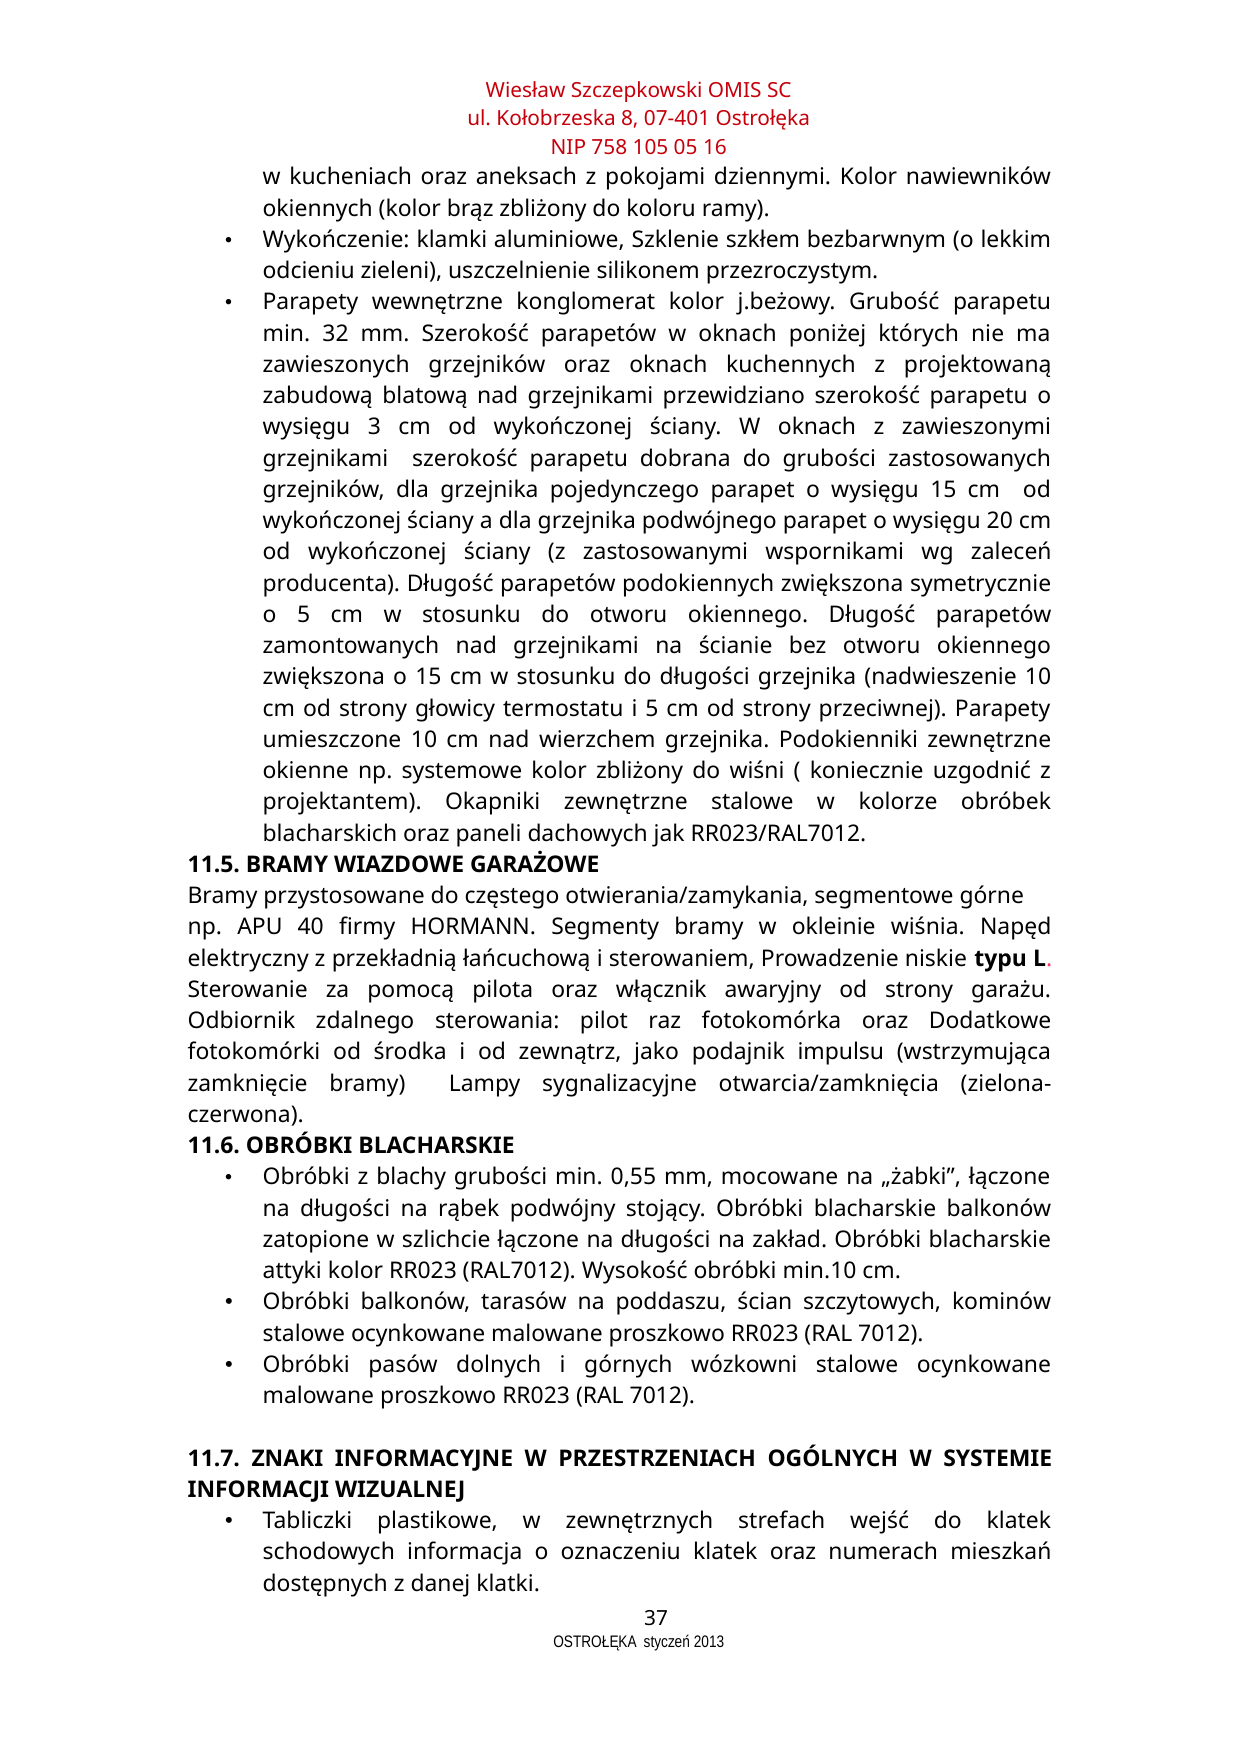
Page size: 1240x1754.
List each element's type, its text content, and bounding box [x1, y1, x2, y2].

list Bramy przystosowane do częstego otwierania/zamykania, segmentowe górne [187, 879, 1052, 910]
text 11.7. Znaki informacyjne w przestrzeniach ogólnych w systemie informacji wizualnej [187, 1442, 1053, 1504]
text 11.5. BRAMY WIAZDOWE GARAŻOWE [187, 848, 1053, 879]
list Wykończenie: klamki aluminiowe, Szklenie szkłem bezbarwnym (o lekkim odcieniu zieleni), uszczelnienie silikonem przezroczystym. [225, 223, 1052, 285]
text 11.6. OBRÓBKI BLACHARSKIE [187, 1129, 1053, 1160]
list Obróbki balkonów, tarasów na poddaszu, ścian szczytowych, kominów stalowe ocynkowane malowane proszkowo RR023 (RAL 7012). [225, 1285, 1052, 1348]
list Parapety wewnętrzne konglomerat kolor j.beżowy. Grubość parapetu min. 32 mm. Szerokość parapetów w oknach poniżej których nie ma zawieszonych grzejników oraz oknach kuchennych z projektowaną zabudową blatową nad grzejnikami przewidziano szerokość parapetu o wysięgu 3 cm od wykończonej ściany. W oknach z zawieszonymi grzejnikami szerokość parapetu dobrana do grubości zastosowanych grzejników, dla grzejnika pojedynczego parapet o wysięgu 15 cm od wykończonej ściany a dla grzejnika podwójnego parapet o wysięgu 20 cm od wykończonej ściany (z zastosowanymi wspornikami wg zaleceń producenta). Długość parapetów podokiennych zwiększona symetrycznie o 5 cm w stosunku do otworu okiennego. Długość parapetów zamontowanych nad grzejnikami na ścianie bez otworu okiennego zwiększona o 15 cm w stosunku do długości grzejnika (nadwieszenie 10 cm od strony głowicy termostatu i 5 cm od strony przeciwnej). Parapety umieszczone 10 cm nad wierzchem grzejnika. Podokienniki zewnętrzne okienne np. systemowe kolor zbliżony do wiśni ( koniecznie uzgodnić z projektantem). Okapniki zewnętrzne stalowe w kolorze obróbek blacharskich oraz paneli dachowych jak RR023/RAL7012. [225, 285, 1052, 848]
list np. APU 40 firmy HORMANN. Segmenty bramy w okleinie wiśnia. Napęd elektryczny z przekładnią łańcuchową i sterowaniem, Prowadzenie niskie typu L. Sterowanie za pomocą pilota oraz włącznik awaryjny od strony garażu. Odbiornik zdalnego sterowania: pilot raz fotokomórka oraz Dodatkowe fotokomórki od środka i od zewnątrz, jako podajnik impulsu (wstrzymująca zamknięcie bramy) Lampy sygnalizacyjne otwarcia/zamknięcia (zielona-czerwona). [187, 910, 1052, 1129]
list Tabliczki plastikowe, w zewnętrznych strefach wejść do klatek schodowych informacja o oznaczeniu klatek oraz numerach mieszkań dostępnych z danej klatki. [225, 1504, 1052, 1598]
list Obróbki z blachy grubości min. 0,55 mm, mocowane na „żabki”, łączone na długości na rąbek podwójny stojący. Obróbki blacharskie balkonów zatopione w szlichcie łączone na długości na zakład. Obróbki blacharskie attyki kolor RR023 (RAL7012). Wysokość obróbki min.10 cm. [225, 1160, 1052, 1285]
list Obróbki pasów dolnych i górnych wózkowni stalowe ocynkowane malowane proszkowo RR023 (RAL 7012). [225, 1348, 1052, 1410]
list w kucheniach oraz aneksach z pokojami dziennymi. Kolor nawiewników okiennych (kolor brąz zbliżony do koloru ramy). [225, 160, 1052, 223]
